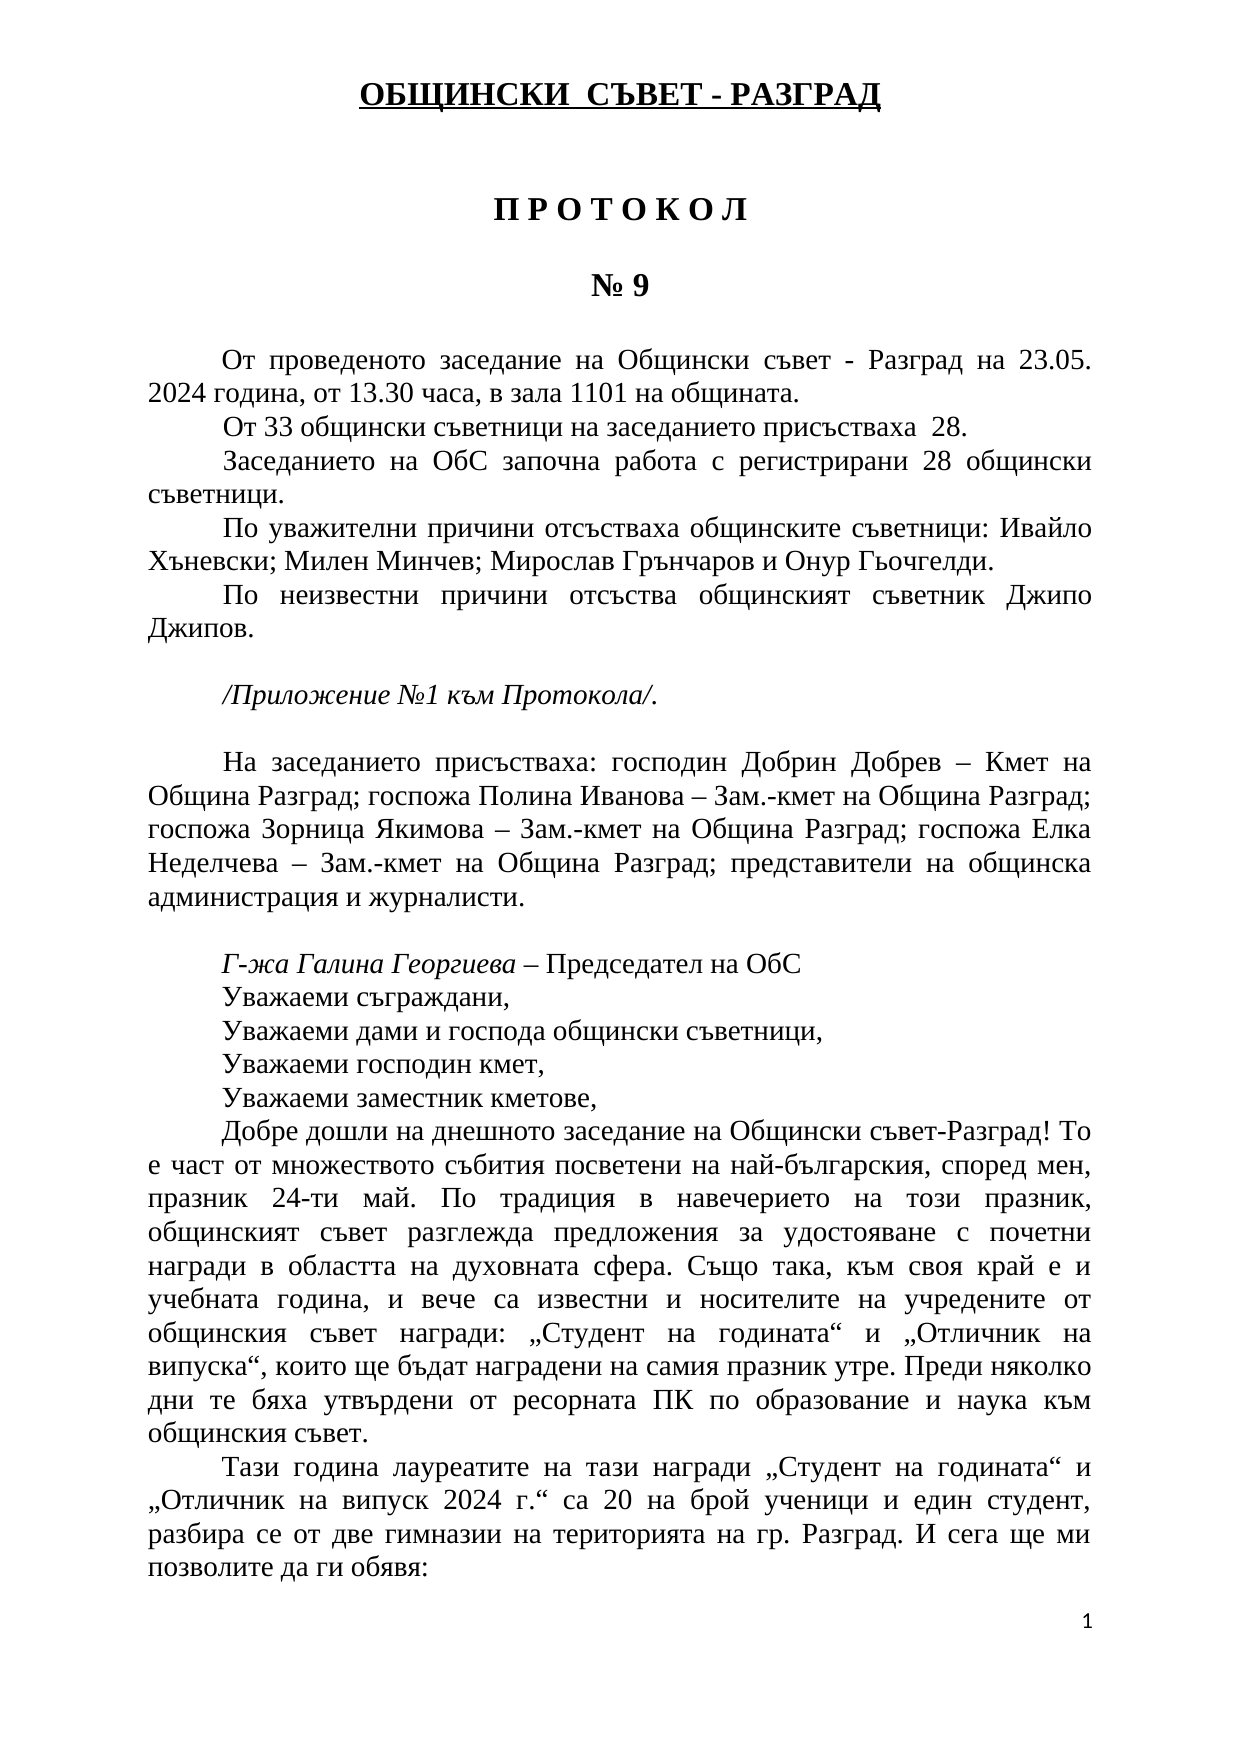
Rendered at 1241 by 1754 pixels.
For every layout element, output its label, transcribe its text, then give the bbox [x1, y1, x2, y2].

text На заседанието присъстваха: господин Добрин Добрев – Кмет на Община Разград; госпожа Полина Иванова – Зам.-кмет на Община Разград; госпожа Зорница Якимова – Зам.-кмет на Община Разград; госпожа Елка Неделчева – Зам.-кмет на Община Разград; представители на общинска администрация и журналисти. [148, 744, 1093, 912]
text Уважаеми дами и господа общински съветници, [148, 1013, 1093, 1046]
text По уважителни причини отсъстваха общинските съветници: Ивайло Хъневски; Милен Минчев; Мирослав Грънчаров и Онур Гьочгелди. [148, 510, 1093, 577]
text ОБЩИНСКИ СЪВЕТ - РАЗГРАД [148, 74, 1093, 112]
text П Р О Т О К О Л [148, 189, 1093, 227]
text Г-жа Галина Георгиева – Председател на ОбС [148, 946, 1093, 979]
text Заседанието на ОбС започна работа с регистрирани 28 общински съветници. [148, 443, 1093, 510]
text По неизвестни причини отсъства общинският съветник Джипо Джипов. [148, 577, 1093, 644]
text № 9 [148, 265, 1093, 304]
text Добре дошли на днешното заседание на Общински съвет-Разград! То е част от множеството събития посветени на най-българския, според мен, празник 24-ти май. По традиция в навечерието на този празник, общинският съвет разглежда предложения за удостояване с почетни награди в областта на духовната сфера. Също така, към своя край е и учебната година, и вече са известни и носителите на учредените от общинския съвет награди: „Студент на годината“ и „Отличник на випуска“, които ще бъдат наградени на самия празник утре. Преди няколко дни те бяха утвърдени от ресорната ПК по образование и наука към общинския съвет. [148, 1113, 1093, 1449]
text От 33 общински съветници на заседанието присъстваха 28. [148, 409, 1093, 443]
text Уважаеми съграждани, [148, 979, 1093, 1013]
text /Приложение №1 към Протокола/. [148, 677, 1093, 711]
text От проведеното заседание на Общински съвет - Разград на 23.05. 2024 година, от 13.30 часа, в зала 1101 на общината. [148, 342, 1093, 409]
text Тази година лауреатите на тази награди „Студент на годината“ и „Отличник на випуск 2024 г.“ са 20 на брой ученици и един студент, разбира се от две гимназии на територията на гр. Разград. И сега ще ми позволите да ги обявя: [148, 1449, 1093, 1583]
text Уважаеми господин кмет, [148, 1046, 1093, 1080]
text Уважаеми заместник кметове, [148, 1080, 1093, 1113]
